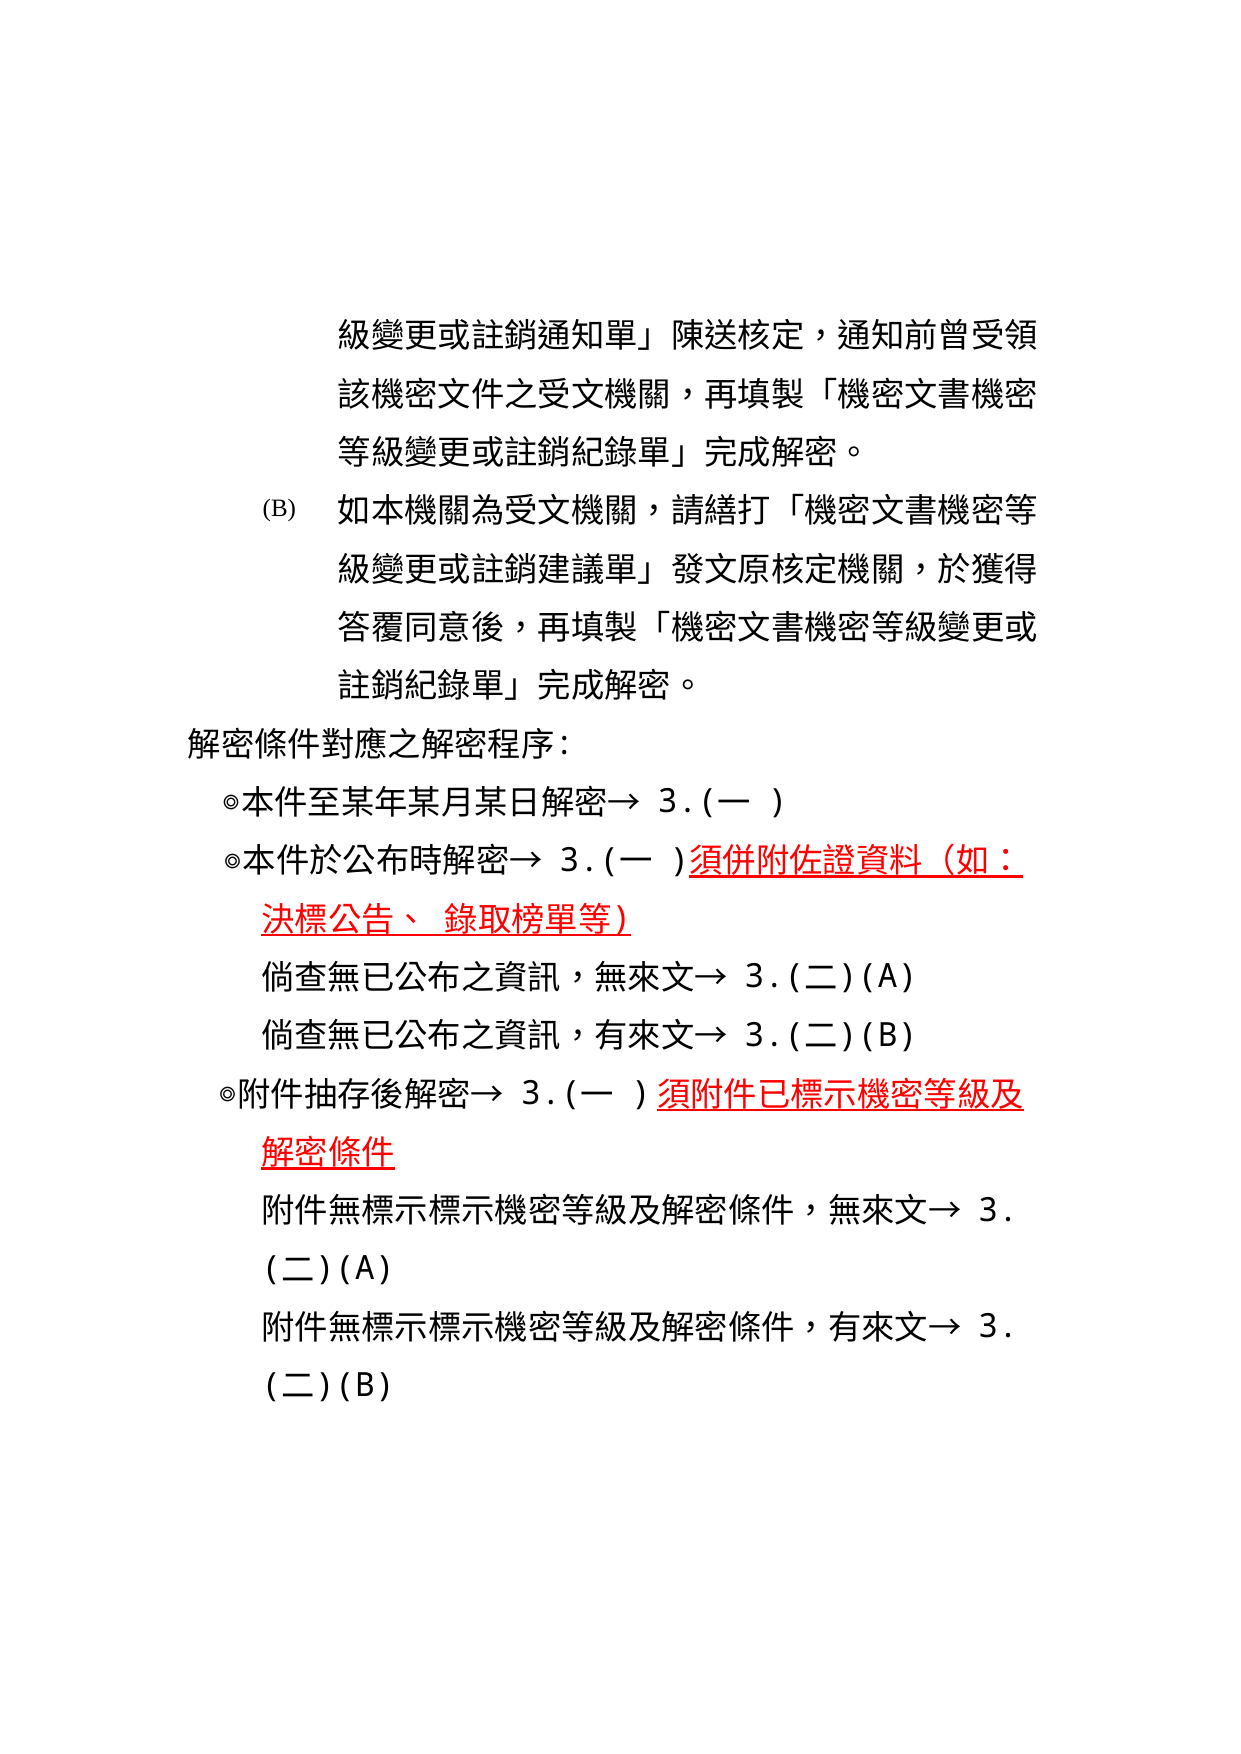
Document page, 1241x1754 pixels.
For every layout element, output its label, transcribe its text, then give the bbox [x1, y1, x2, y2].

text 倘查無已公布之資訊，無來文→ 3.(二)(A) [187, 935, 1053, 994]
text 解密條件對應之解密程序: [187, 702, 1053, 760]
text ◎本件於公布時解密→ 3.(一 )須併附佐證資料（如：決標公告、 錄取榜單等) [202, 819, 1053, 935]
text 附件無標示標示機密等級及解密條件，有來文→ 3.(二)(B) [261, 1285, 1053, 1402]
text ◎本件至某年某月某日解密→ 3.(一 ) [187, 760, 1053, 819]
text ◎附件抽存後解密→ 3.(一 ) 須附件已標示機密等級及解密條件 [217, 1052, 1053, 1169]
list 級變更或註銷通知單」陳送核定，通知前曾受領該機密文件之受文機關，再填製「機密文書機密等級變更或註銷紀錄單」完成解密。 [262, 294, 1053, 469]
list 如本機關為受文機關，請繕打「機密文書機密等級變更或註銷建議單」發文原核定機關，於獲得答覆同意後，再填製「機密文書機密等級變更或註銷紀錄單」完成解密。 [262, 469, 1053, 702]
text 附件無標示標示機密等級及解密條件，無來文→ 3.(二)(A) [261, 1169, 1053, 1285]
text 倘查無已公布之資訊，有來文→ 3.(二)(B) [187, 994, 1053, 1052]
